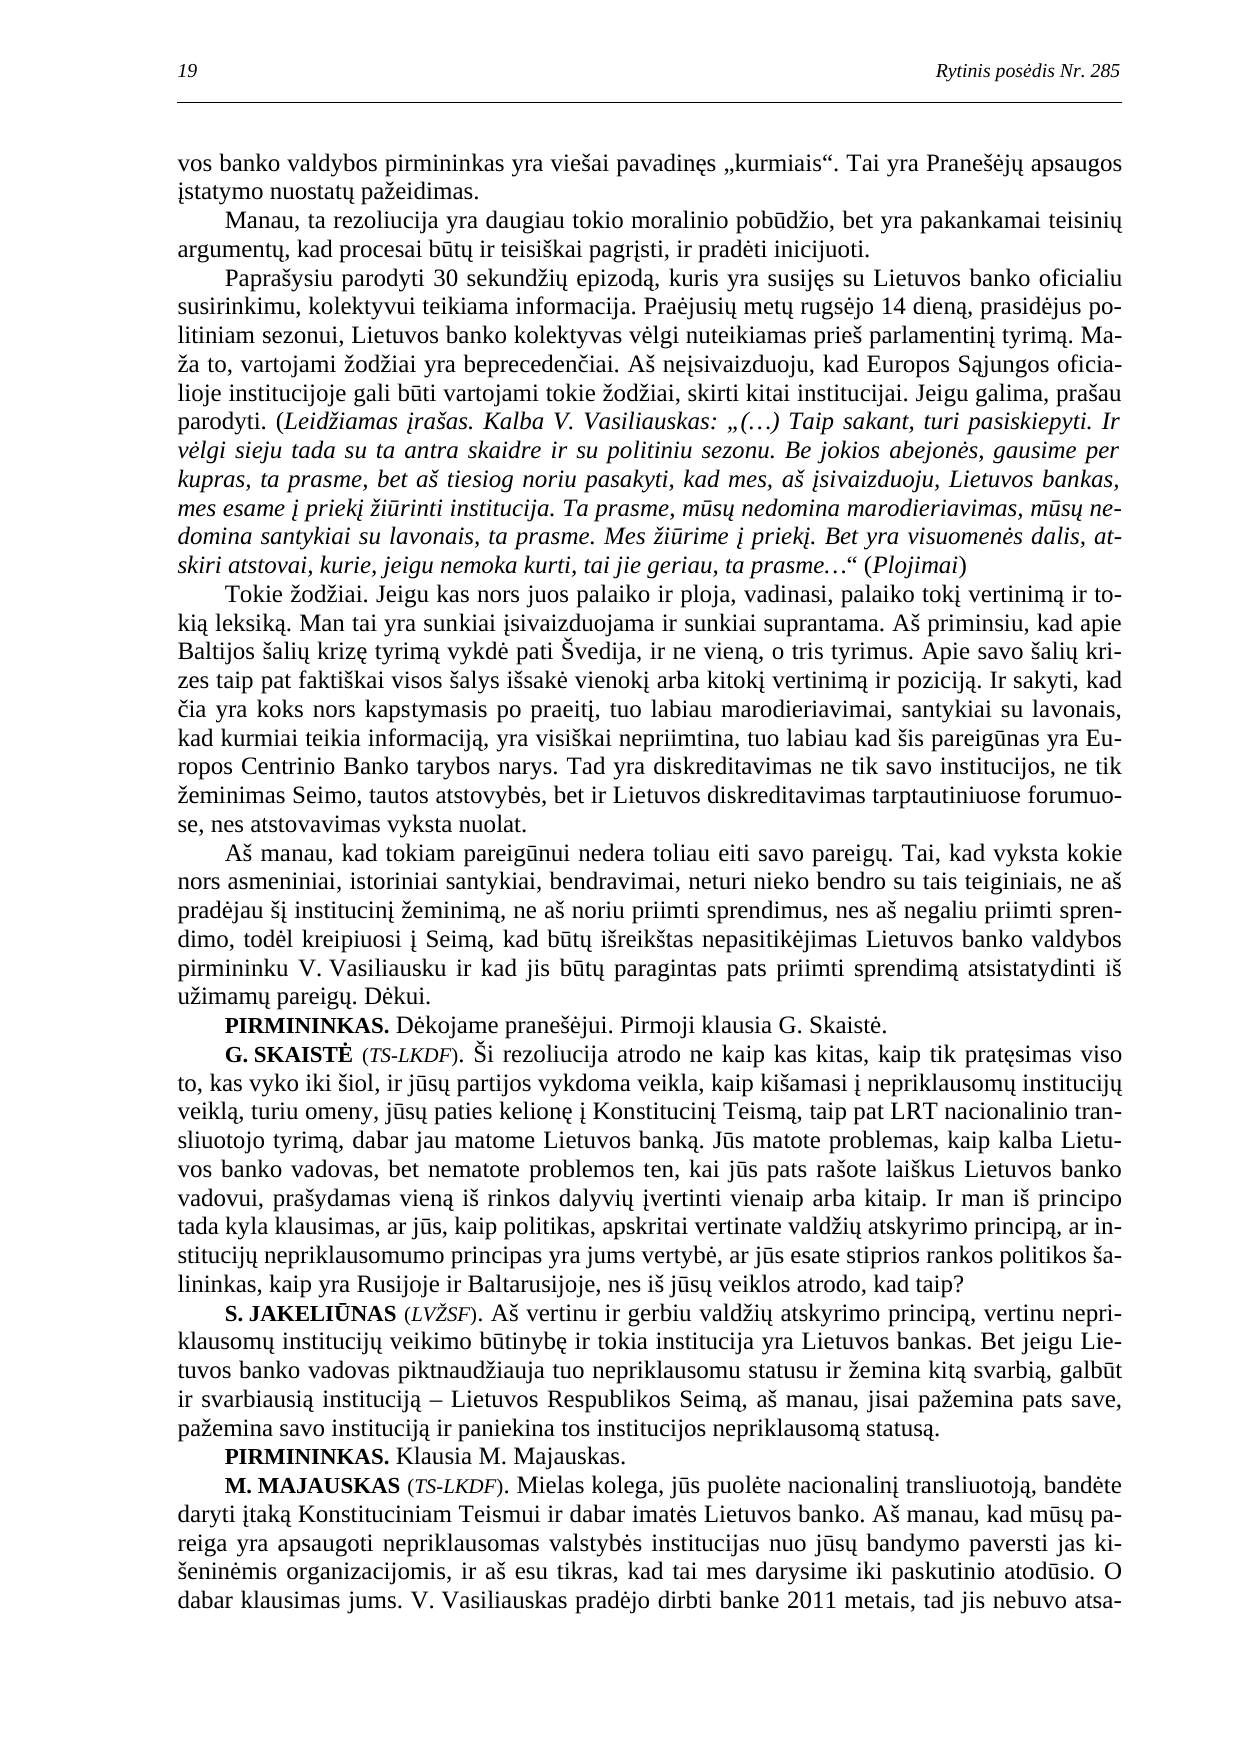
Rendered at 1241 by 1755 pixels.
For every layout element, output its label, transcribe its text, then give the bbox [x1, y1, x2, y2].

text Aš ma­nau, kad to­kiam pa­rei­gū­nui ne­de­ra to­liau ei­ti sa­vo pa­rei­gų. Tai, kad vyks­ta ko­kie nors as­me­ni­niai, is­to­ri­niai san­ty­kiai, ben­dra­vi­mai, ne­tu­ri nie­ko ben­dro su tais tei­gi­niais, ne aš pra­dė­jau šį ins­ti­tu­ci­nį že­mi­ni­mą, ne aš no­riu pri­im­ti spren­di­mus, nes aš ne­ga­liu pri­im­ti spren­di­mo, to­dėl krei­piuo­si į Sei­mą, kad bū­tų iš­reikš­tas ne­pa­si­ti­kė­ji­mas Lie­tu­vos ban­ko val­dy­bos pir­mi­nin­ku V. Va­si­liaus­ku ir kad jis bū­tų pa­ra­gin­tas pats pri­im­ti spren­di­mą at­si­sta­ty­din­ti iš už­ima­mų pa­rei­gų. Dė­kui. [177, 838, 1122, 1010]
text To­kie žo­džiai. Jei­gu kas nors juos pa­lai­ko ir plo­ja, va­di­na­si, pa­lai­ko to­kį ver­ti­ni­mą ir to­kią lek­si­ką. Man tai yra sun­kiai įsi­vaiz­duo­ja­ma ir sun­kiai su­pran­ta­ma. Aš pri­min­siu, kad apie Bal­ti­jos ša­lių kri­zę ty­ri­mą vyk­dė pa­ti Šve­di­ja, ir ne vie­ną, o tris ty­ri­mus. Apie sa­vo ša­lių kri­zes taip pat fak­tiš­kai vi­sos ša­lys iš­sa­kė vie­no­kį ar­ba ki­to­kį ver­ti­ni­mą ir po­zi­ci­ją. Ir sa­ky­ti, kad čia yra koks nors kaps­ty­ma­sis po pra­ei­tį, tuo la­biau ma­ro­die­ria­vi­mai, san­ty­kiai su la­vo­nais, kad kur­miai tei­kia in­for­ma­ci­ją, yra vi­siš­kai ne­pri­im­ti­na, tuo la­biau kad šis pa­rei­gū­nas yra Eu­ro­pos Cen­tri­nio Ban­ko ta­ry­bos na­rys. Tad yra dis­kre­di­ta­vi­mas ne tik sa­vo ins­ti­tu­ci­jos, ne tik že­mi­ni­mas Sei­mo, tau­tos at­sto­vy­bės, bet ir Lie­tu­vos dis­kre­di­ta­vi­mas tarp­tau­ti­niuo­se fo­ru­muo­se, nes at­sto­va­vi­mas vyks­ta nuo­lat. [177, 579, 1122, 838]
text Pa­pra­šy­siu pa­ro­dy­ti 30 se­kun­džių epi­zo­dą, ku­ris yra su­si­jęs su Lie­tu­vos ban­ko ofi­cia­liu su­si­rin­ki­mu, ko­lek­ty­vui tei­kia­ma in­for­ma­ci­ja. Pra­ėju­sių me­tų rug­sė­jo 14 die­ną, pra­si­dė­jus po­li­ti­niam se­zo­nui, Lie­tu­vos ban­ko ko­lek­ty­vas vėl­gi nu­tei­kia­mas prieš par­la­men­ti­nį ty­ri­mą. Ma­ža to, var­to­ja­mi žo­džiai yra be­pre­ce­den­čiai. Aš ne­įsi­vaiz­duo­ju, kad Eu­ro­pos Są­jun­gos ofi­cia­lio­je ins­ti­tu­ci­jo­je ga­li bū­ti var­to­ja­mi to­kie žo­džiai, skir­ti ki­tai ins­ti­tu­ci­jai. Jei­gu ga­li­ma, pra­šau pa­ro­dy­ti. (Lei­džia­mas įra­šas. Kal­ba V. Va­si­liaus­kas: „(…) Taip sa­kant, tu­ri pa­si­skie­py­ti. Ir vėl­gi sie­ju ta­da su ta an­tra skaid­re ir su po­li­ti­niu se­zo­nu. Be jo­kios abe­jo­nės, gau­si­me per kup­ras, ta pras­me, bet aš tie­siog no­riu pa­sa­ky­ti, kad mes, aš įsi­vaiz­duo­ju, Lie­tu­vos ban­kas, mes esa­me į prie­kį žiū­rin­ti ins­ti­tu­ci­ja. Ta pras­me, mū­sų ne­do­mi­na ma­ro­die­ria­vi­mas, mū­sų ne­do­mi­na san­ty­kiai su la­vo­nais, ta pras­me. Mes žiū­ri­me į prie­kį. Bet yra vi­suo­me­nės da­lis, at­ski­ri at­sto­vai, ku­rie, jei­gu ne­mo­ka kur­ti, tai jie ge­riau, ta pras­me…“ (Plo­ji­mai) [177, 263, 1122, 579]
text M. MAJAUSKAS (TS-LKDF). Mie­las ko­le­ga, jūs puo­lė­te na­cio­na­li­nį tran­sliuo­to­ją, ban­dė­te da­ry­ti įta­ką Kon­sti­tu­ci­niam Teis­mui ir da­bar ima­tės Lie­tu­vos ban­ko. Aš ma­nau, kad mū­sų pa­rei­ga yra ap­sau­go­ti ne­pri­klau­so­mas vals­ty­bės ins­ti­tu­ci­jas nuo jū­sų ban­dy­mo pa­vers­ti jas ki­šeni­nė­mis or­ga­ni­za­ci­jo­mis, ir aš esu tik­ras, kad tai mes da­ry­si­me iki pas­ku­ti­nio ato­dū­sio. O da­bar klau­si­mas jums. V. Va­si­liaus­kas pra­dė­jo dirb­ti ban­ke 2011 me­tais, tad jis ne­bu­vo at­sa­ [177, 1470, 1122, 1614]
text G. SKAISTĖ (TS-LKDF). Ši re­zo­liu­ci­ja at­ro­do ne kaip kas ki­tas, kaip tik pra­tę­si­mas vi­so to, kas vy­ko iki šiol, ir jū­sų par­ti­jos vyk­do­ma veik­la, kaip ki­ša­ma­si į ne­pri­klau­so­mų ins­ti­tu­ci­jų veik­lą, tu­riu ome­ny, jū­sų pa­ties ke­lio­nę į Kon­sti­tu­ci­nį Teis­mą, taip pat LRT na­cio­na­li­nio tran­sliuo­to­jo ty­ri­mą, da­bar jau ma­to­me Lie­tu­vos ban­ką. Jūs ma­to­te pro­ble­mas, kaip kal­ba Lie­tu­vos ban­ko va­do­vas, bet ne­ma­to­te pro­ble­mos ten, kai jūs pats ra­šo­te laiš­kus Lie­tu­vos ban­ko va­do­vui, pra­šy­da­mas vie­ną iš rin­kos da­ly­vių įver­tin­ti vie­naip ar­ba ki­taip. Ir man iš prin­ci­po ta­da ky­la klau­si­mas, ar jūs, kaip po­li­ti­kas, ap­skri­tai ver­ti­na­te val­džių at­sky­ri­mo prin­ci­pą, ar in­s­ti­tu­ci­jų ne­pri­klau­so­mu­mo prin­ci­pas yra jums ver­ty­bė, ar jūs esa­te stip­rios ran­kos po­li­ti­kos ša­li­nin­kas, kaip yra Ru­si­jo­je ir Bal­ta­ru­si­jo­je, nes iš jū­sų veik­los at­ro­do, kad taip? [177, 1039, 1122, 1298]
text Ma­nau, ta re­zo­liu­ci­ja yra dau­giau to­kio mo­ra­li­nio po­bū­džio, bet yra pa­kan­ka­mai tei­si­nių ar­gu­men­tų, kad pro­ce­sai bū­tų ir tei­siš­kai pa­grįs­ti, ir pra­dė­ti ini­ci­juo­ti. [177, 205, 1122, 263]
text S. JAKELIŪNAS (LVŽSF). Aš ver­ti­nu ir ger­biu val­džių at­sky­ri­mo prin­ci­pą, ver­ti­nu ne­pri­klau­so­mų ins­ti­tu­ci­jų vei­ki­mo bū­ti­ny­bę ir to­kia ins­ti­tu­ci­ja yra Lie­tu­vos ban­kas. Bet jei­gu Lie­tu­vos ban­ko va­do­vas pik­tnau­džiau­ja tuo ne­pri­klau­so­mu sta­tu­su ir že­mi­na ki­tą svar­bią, gal­būt ir svar­biau­sią ins­ti­tu­ci­ją – Lie­tu­vos Res­pub­li­kos Sei­mą, aš ma­nau, ji­sai pa­že­mi­na pats sa­ve, pa­že­mi­na sa­vo ins­ti­tu­ci­ją ir pa­nie­ki­na tos ins­ti­tu­ci­jos ne­pri­klau­so­mą sta­tu­są. [177, 1298, 1122, 1441]
text vos ban­ko val­dy­bos pir­mi­nin­kas yra vie­šai pa­va­di­nęs „kur­miais“. Tai yra Pra­ne­šė­jų ap­sau­gos įsta­ty­mo nuo­sta­tų pa­žei­di­mas. [177, 148, 1122, 205]
text PIRMININKAS. Klau­sia M. Ma­jaus­kas. [177, 1441, 1122, 1470]
text PIRMININKAS. Dė­ko­ja­me pra­ne­šė­jui. Pir­mo­ji klau­sia G. Skais­tė. [177, 1010, 1122, 1039]
